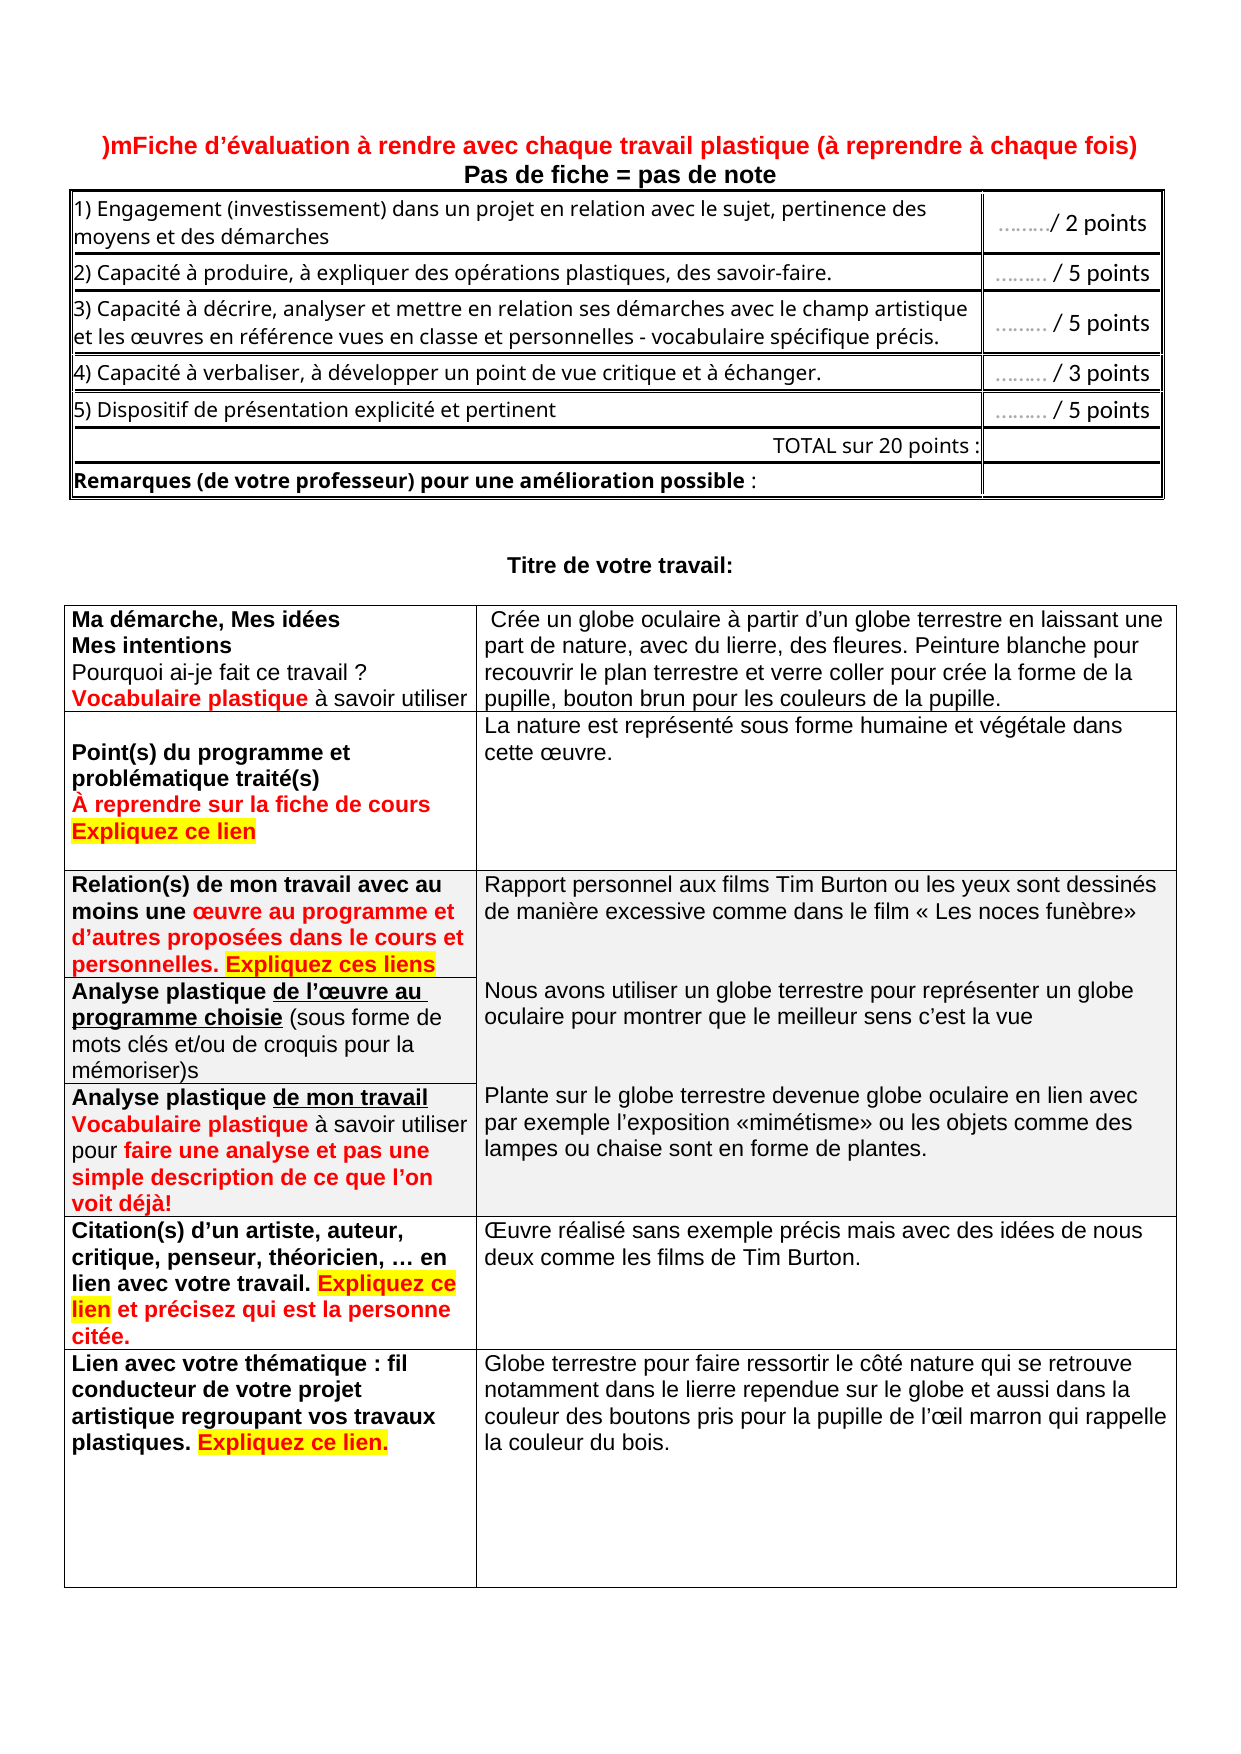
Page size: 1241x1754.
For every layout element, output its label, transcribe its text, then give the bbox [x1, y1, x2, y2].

table_cell Point(s) du programme et problématique traité(s) À reprendre sur la fiche de cours Expliquez ce lien [65, 712, 476, 870]
table_header 1) Engagement (investissement) dans un projet en relation avec le sujet, pertinence des moyens et des démarches [73, 192, 982, 252]
table_cell Remarques (de votre professeur) pour une amélioration possible : [73, 461, 982, 496]
table_cell Analyse plastique de mon travail Vocabulaire plastique à savoir utiliser pour faire une analyse et pas une simple description de ce que l’on voit déjà! [65, 1084, 476, 1216]
table_cell Analyse plastique de l’œuvre au programme choisie (sous forme de mots clés et/ou de croquis pour la mémoriser)s [65, 978, 476, 1083]
table_cell Relation(s) de mon travail avec au moins une œuvre au programme et d’autres proposées dans le cours et personnelles. Expliquez ces liens [65, 871, 476, 977]
table_cell 2) Capacité à produire, à expliquer des opérations plastiques, des savoir-faire. [73, 252, 981, 289]
table_cell Lien avec votre thématique : fil conducteur de votre projet artistique regroupant vos travaux plastiques. Expliquez ce lien. [65, 1350, 476, 1587]
table_header Crée un globe oculaire à partir d’un globe terrestre en laissant une part de nature, avec du lierre, des fleures. Peinture blanche pour recouvrir le plan terrestre et verre coller pour crée la forme de la pupille, bouton brun pour les couleurs de la pupille. [477, 606, 1176, 711]
table_cell 5) Dispositif de présentation explicité et pertinent [73, 389, 981, 426]
table_cell [984, 426, 1161, 461]
table_cell ……… / 3 points [984, 352, 1162, 389]
table_cell [983, 461, 1161, 496]
table_header ………/ 2 points [983, 192, 1161, 252]
title Pas de fiche = pas de note [71, 160, 1169, 189]
table_cell ……… / 5 points [984, 289, 1161, 352]
title )mFiche d’évaluation à rendre avec chaque travail plastique (à reprendre à chaque fois) [71, 131, 1169, 160]
table_cell ……… / 5 points [984, 389, 1162, 426]
table_cell Œuvre réalisé sans exemple précis mais avec des idées de nous deux comme les films de Tim Burton. [477, 1217, 1176, 1349]
table_cell TOTAL sur 20 points : [73, 426, 981, 461]
table_cell ……… / 5 points [984, 252, 1161, 289]
table_cell Citation(s) d’un artiste, auteur, critique, penseur, théoricien, … en lien avec votre travail. Expliquez ce lien et précisez qui est la personne citée. [65, 1217, 476, 1349]
text Titre de votre travail: [71, 552, 1169, 578]
table_header Ma démarche, Mes idées Mes intentions Pourquoi ai-je fait ce travail ? Vocabulaire plastique à savoir utiliser [65, 606, 476, 711]
table_cell La nature est représenté sous forme humaine et végétale dans cette œuvre. [477, 712, 1176, 870]
table_cell Rapport personnel aux films Tim Burton ou les yeux sont dessinés de manière excessive comme dans le film « Les noces funèbre» Nous avons utiliser un globe terrestre pour représenter un globe oculaire pour montrer que le meilleur sens c’est la vue Plante sur le globe terrestre devenue globe oculaire en lien avec par exemple l’exposition «mimétisme» ou les objets comme des lampes ou chaise sont en forme de plantes. [477, 871, 1176, 1216]
table_cell Globe terrestre pour faire ressortir le côté nature qui se retrouve notamment dans le lierre rependue sur le globe et aussi dans la couleur des boutons pris pour la pupille de l’œil marron qui rappelle la couleur du bois. [477, 1350, 1176, 1587]
table_cell 3) Capacité à décrire, analyser et mettre en relation ses démarches avec le champ artistique et les œuvres en référence vues en classe et personnelles - vocabulaire spécifique précis. [73, 289, 981, 352]
table_cell 4) Capacité à verbaliser, à développer un point de vue critique et à échanger. [73, 352, 981, 389]
